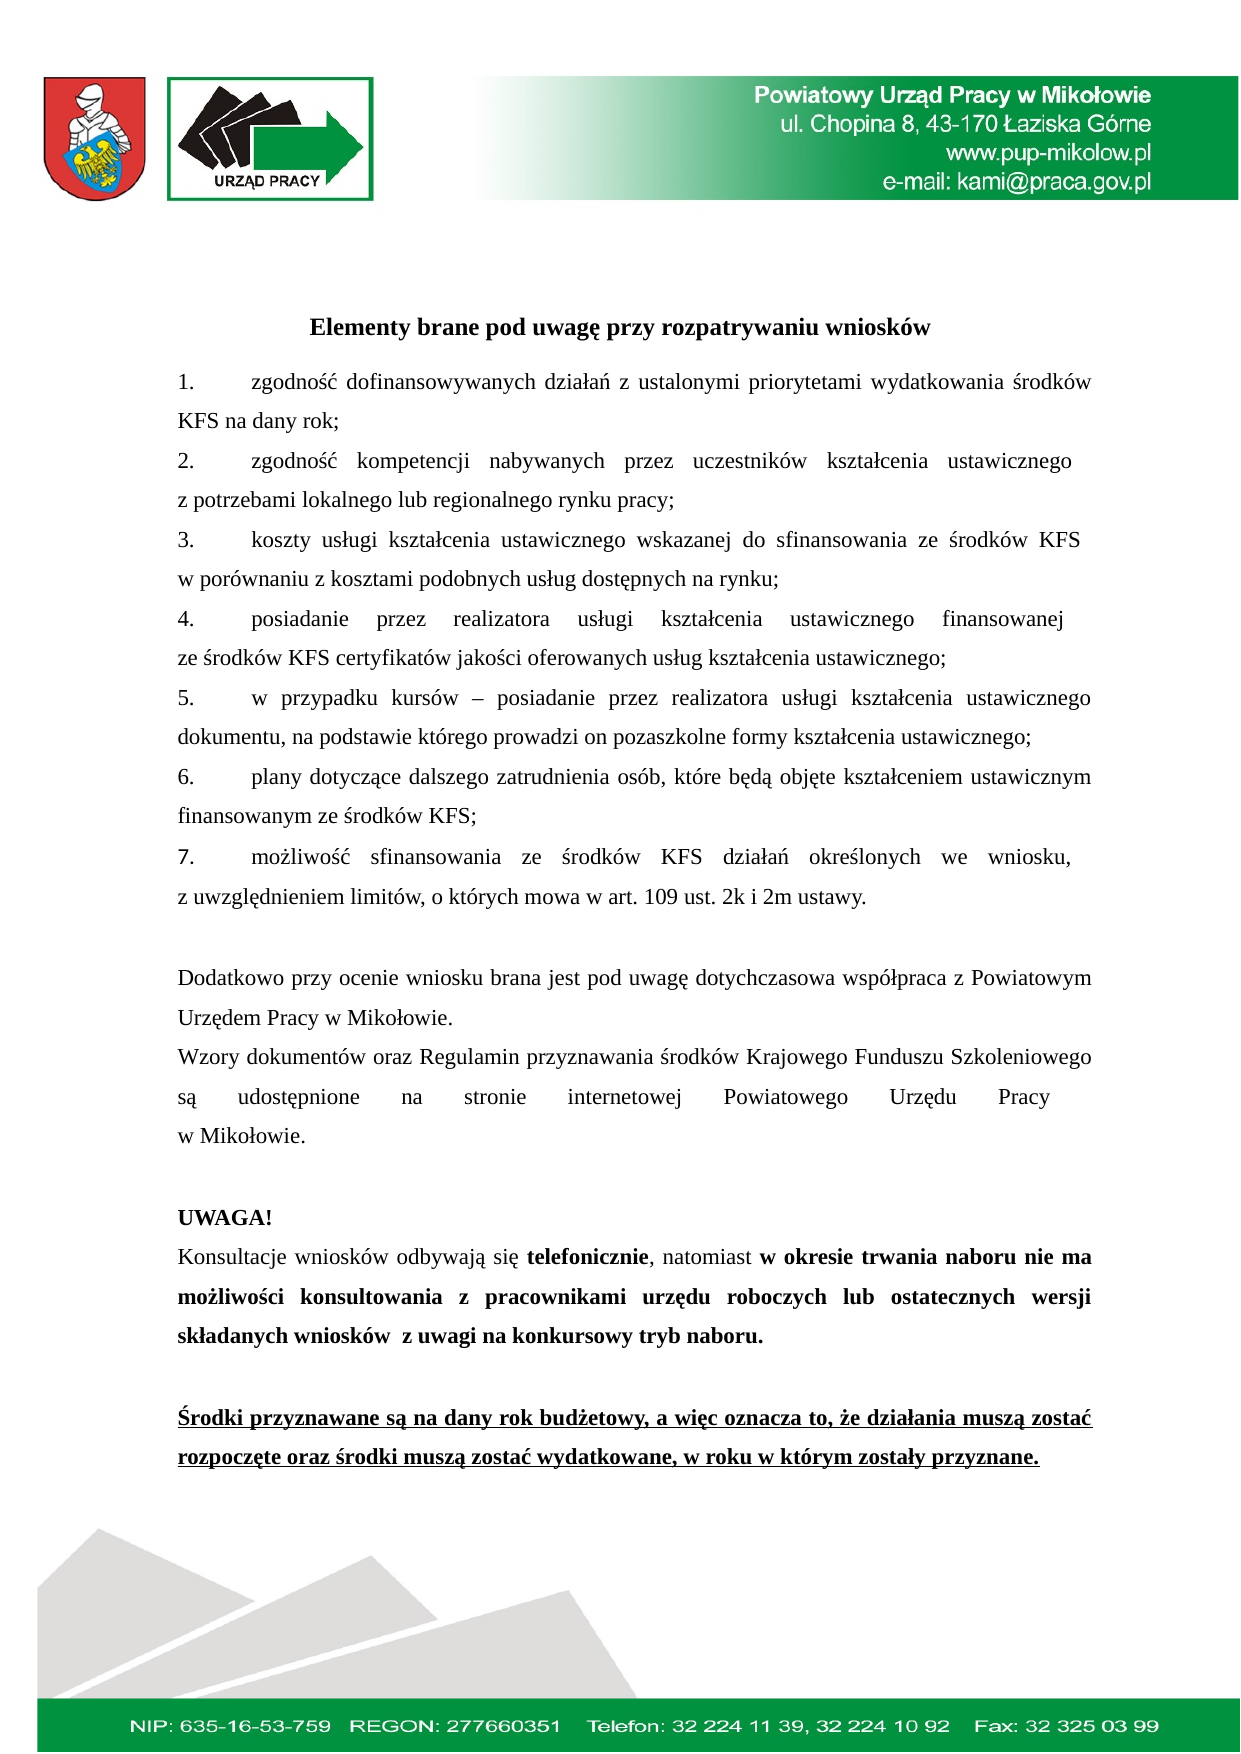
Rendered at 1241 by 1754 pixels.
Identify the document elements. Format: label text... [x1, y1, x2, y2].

list zgodność dofinansowywanych działań z ustalonymi priorytetami wydatkowania środków KFS na dany rok; [177, 368, 1093, 434]
list posiadanie przez realizatora usługi kształcenia ustawicznego finansowanej ze środków KFS certyfikatów jakości oferowanych usług kształcenia ustawicznego; [177, 605, 1093, 671]
list koszty usługi kształcenia ustawicznego wskazanej do sfinansowania ze środków KFS w porównaniu z kosztami podobnych usług dostępnych na rynku; [177, 526, 1093, 592]
text Dodatkowo przy ocenie wniosku brana jest pod uwagę dotychczasowa współpraca z Powiatowym Urzędem Pracy w Mikołowie. [177, 964, 1093, 1030]
text rozpoczęte oraz środki muszą zostać wydatkowane, w roku w którym zostały przyznane. [177, 1428, 1093, 1469]
list w przypadku kursów – posiadanie przez realizatora usługi kształcenia ustawicznego dokumentu, na podstawie którego prowadzi on pozaszkolne formy kształcenia ustawicznego; [177, 684, 1093, 750]
text Konsultacje wniosków odbywają się telefonicznie, natomiast w okresie trwania naboru nie ma możliwości konsultowania z pracownikami urzędu roboczych lub ostatecznych wersji składanych wniosków z uwagi na konkursowy tryb naboru. [177, 1243, 1093, 1349]
list plany dotyczące dalszego zatrudnienia osób, które będą objęte kształceniem ustawicznym finansowanym ze środków KFS; [177, 763, 1093, 829]
list zgodność kompetencji nabywanych przez uczestników kształcenia ustawicznego z potrzebami lokalnego lub regionalnego rynku pracy; [177, 447, 1093, 513]
list możliwość sfinansowania ze środków KFS działań określonych we wniosku, z uwzględnieniem limitów, o których mowa w art. 109 ust. 2k i 2m ustawy. [177, 842, 1093, 909]
text UWAGA! [177, 1204, 1093, 1230]
text Środki przyznawane są na dany rok budżetowy, a więc oznacza to, że działania muszą zostać [177, 1404, 1093, 1427]
text Elementy brane pod uwagę przy rozpatrywaniu wniosków [148, 312, 1093, 341]
text Wzory dokumentów oraz Regulamin przyznawania środków Krajowego Funduszu Szkoleniowego są udostępnione na stronie internetowej Powiatowego Urzędu Pracy w Mikołowie. [177, 1043, 1093, 1149]
